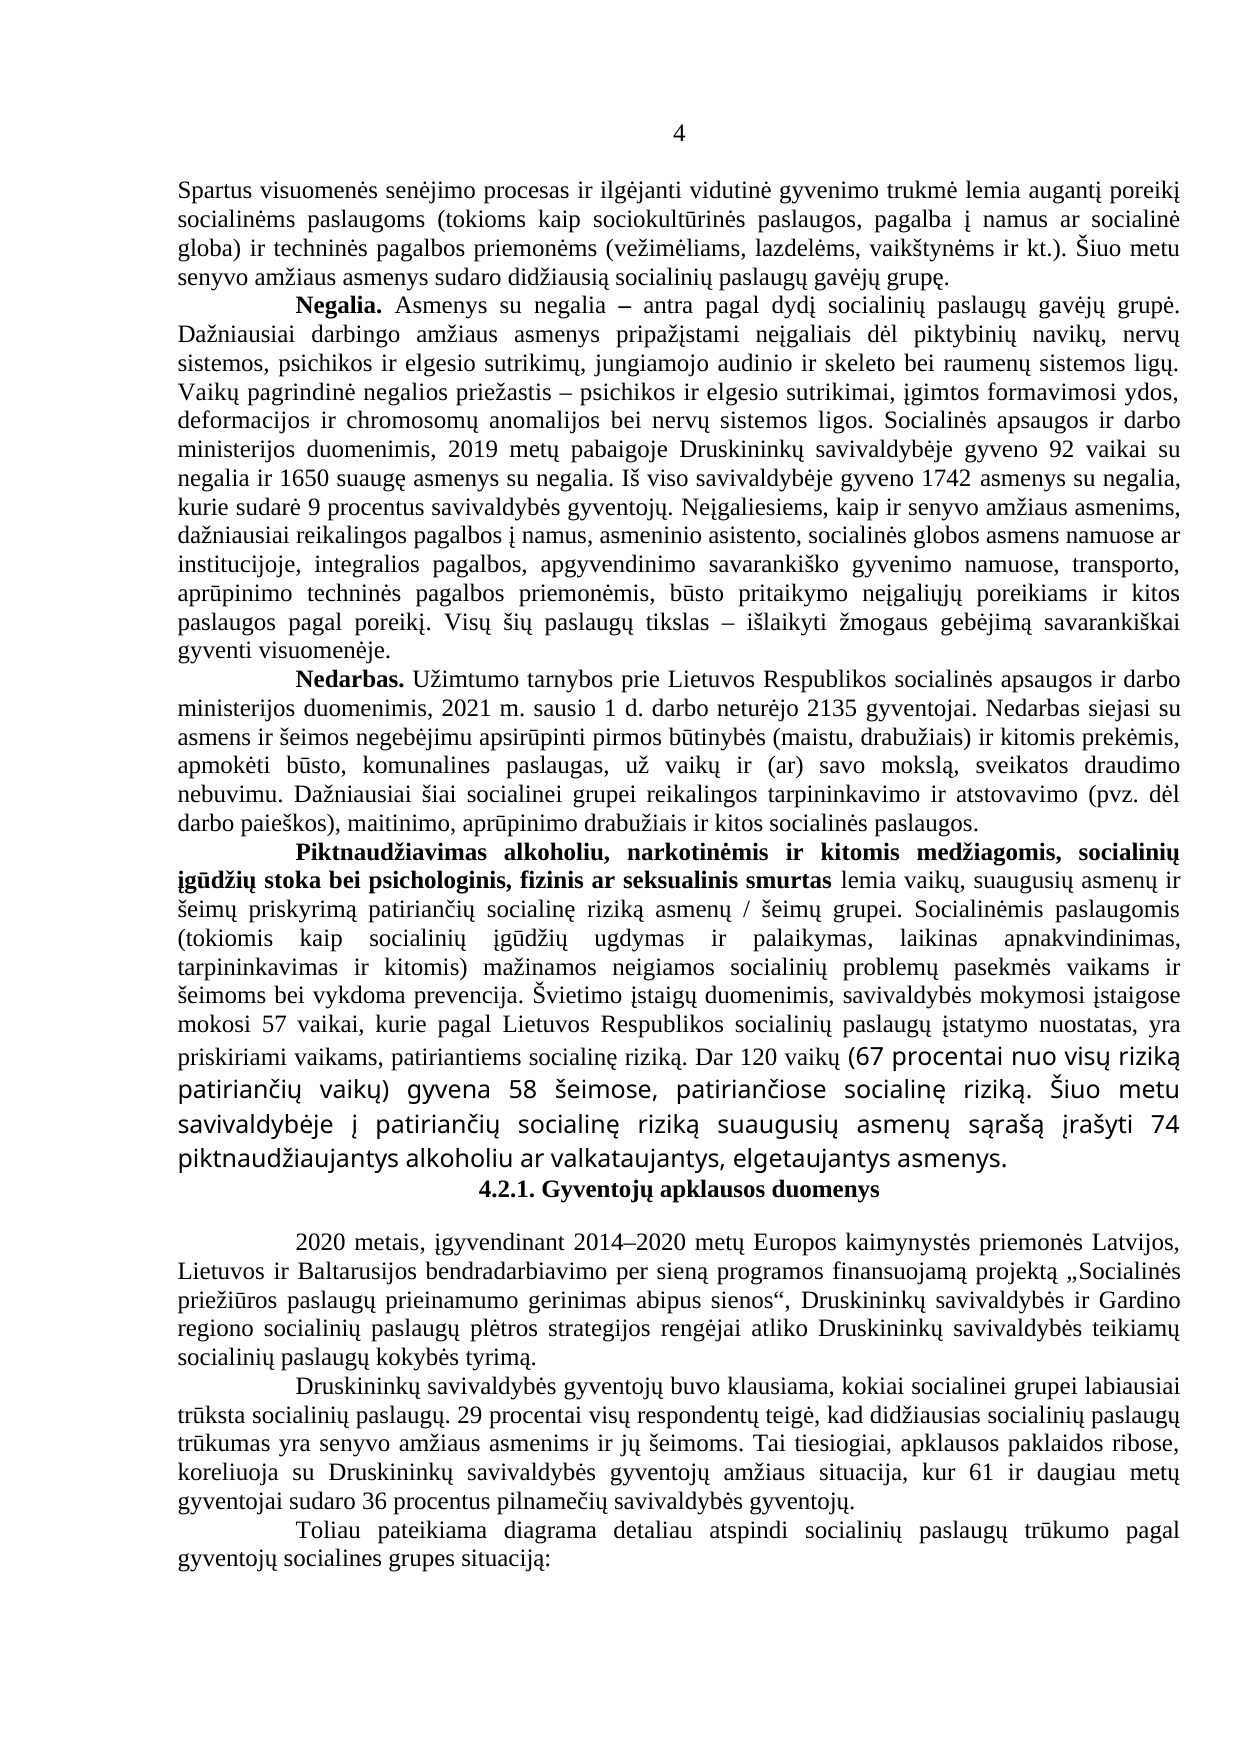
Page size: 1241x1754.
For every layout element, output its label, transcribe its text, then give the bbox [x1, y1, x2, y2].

text Nedarbas. Užimtumo tarnybos prie Lietuvos Respublikos socialinės apsaugos ir darbo ministerijos duomenimis, 2021 m. sausio 1 d. darbo neturėjo 2135 gyventojai. Nedarbas siejasi su asmens ir šeimos negebėjimu apsirūpinti pirmos būtinybės (maistu, drabužiais) ir kitomis prekėmis, apmokėti būsto, komunalines paslaugas, už vaikų ir (ar) savo mokslą, sveikatos draudimo nebuvimu. Dažniausiai šiai socialinei grupei reikalingos tarpininkavimo ir atstovavimo (pvz. dėl darbo paieškos), maitinimo, aprūpinimo drabužiais ir kitos socialinės paslaugos. [177, 664, 1181, 837]
text 2020 metais, įgyvendinant 2014–2020 metų Europos kaimynystės priemonės Latvijos, Lietuvos ir Baltarusijos bendradarbiavimo per sieną programos finansuojamą projektą „Socialinės priežiūros paslaugų prieinamumo gerinimas abipus sienos“, Druskininkų savivaldybės ir Gardino regiono socialinių paslaugų plėtros strategijos rengėjai atliko Druskininkų savivaldybės teikiamų socialinių paslaugų kokybės tyrimą. [177, 1227, 1181, 1371]
text Toliau pateikiama diagrama detaliau atspindi socialinių paslaugų trūkumo pagal gyventojų socialines grupes situaciją: [177, 1515, 1181, 1572]
text 4.2.1. Gyventojų apklausos duomenys [177, 1174, 1181, 1203]
text Negalia. Asmenys su negalia – antra pagal dydį socialinių paslaugų gavėjų grupė. Dažniausiai darbingo amžiaus asmenys pripažįstami neįgaliais dėl piktybinių navikų, nervų sistemos, psichikos ir elgesio sutrikimų, jungiamojo audinio ir skeleto bei raumenų sistemos ligų. Vaikų pagrindinė negalios priežastis – psichikos ir elgesio sutrikimai, įgimtos formavimosi ydos, deformacijos ir chromosomų anomalijos bei nervų sistemos ligos. Socialinės apsaugos ir darbo ministerijos duomenimis, 2019 metų pabaigoje Druskininkų savivaldybėje gyveno 92 vaikai su negalia ir 1650 suaugę asmenys su negalia. Iš viso savivaldybėje gyveno 1742 asmenys su negalia, kurie sudarė 9 procentus savivaldybės gyventojų. Neįgaliesiems, kaip ir senyvo amžiaus asmenims, dažniausiai reikalingos pagalbos į namus, asmeninio asistento, socialinės globos asmens namuose ar institucijoje, integralios pagalbos, apgyvendinimo savarankiško gyvenimo namuose, transporto, aprūpinimo techninės pagalbos priemonėmis, būsto pritaikymo neįgaliųjų poreikiams ir kitos paslaugos pagal poreikį. Visų šių paslaugų tikslas – išlaikyti žmogaus gebėjimą savarankiškai gyventi visuomenėje. [177, 291, 1181, 664]
text Piktnaudžiavimas alkoholiu, narkotinėmis ir kitomis medžiagomis, socialinių įgūdžių stoka bei psichologinis, fizinis ar seksualinis smurtas lemia vaikų, suaugusių asmenų ir šeimų priskyrimą patiriančių socialinę riziką asmenų / šeimų grupei. Socialinėmis paslaugomis (tokiomis kaip socialinių įgūdžių ugdymas ir palaikymas, laikinas apnakvindinimas, tarpininkavimas ir kitomis) mažinamos neigiamos socialinių problemų pasekmės vaikams ir šeimoms bei vykdoma prevencija. Švietimo įstaigų duomenimis, savivaldybės mokymosi įstaigose mokosi 57 vaikai, kurie pagal Lietuvos Respublikos socialinių paslaugų įstatymo nuostatas, yra priskiriami vaikams, patiriantiems socialinę riziką. Dar 120 vaikų (67 procentai nuo visų riziką patiriančių vaikų) gyvena 58 šeimose, patiriančiose socialinę riziką. Šiuo metu savivaldybėje į patiriančių socialinę riziką suaugusių asmenų sąrašą įrašyti 74 piktnaudžiaujantys alkoholiu ar valkataujantys, elgetaujantys asmenys. [177, 837, 1181, 1174]
text Druskininkų savivaldybės gyventojų buvo klausiama, kokiai socialinei grupei labiausiai trūksta socialinių paslaugų. 29 procentai visų respondentų teigė, kad didžiausias socialinių paslaugų trūkumas yra senyvo amžiaus asmenims ir jų šeimoms. Tai tiesiogiai, apklausos paklaidos ribose, koreliuoja su Druskininkų savivaldybės gyventojų amžiaus situacija, kur 61 ir daugiau metų gyventojai sudaro 36 procentus pilnamečių savivaldybės gyventojų. [177, 1371, 1181, 1515]
text Spartus visuomenės senėjimo procesas ir ilgėjanti vidutinė gyvenimo trukmė lemia augantį poreikį socialinėms paslaugoms (tokioms kaip sociokultūrinės paslaugos, pagalba į namus ar socialinė globa) ir techninės pagalbos priemonėms (vežimėliams, lazdelėms, vaikštynėms ir kt.). Šiuo metu senyvo amžiaus asmenys sudaro didžiausią socialinių paslaugų gavėjų grupę. [177, 176, 1181, 291]
